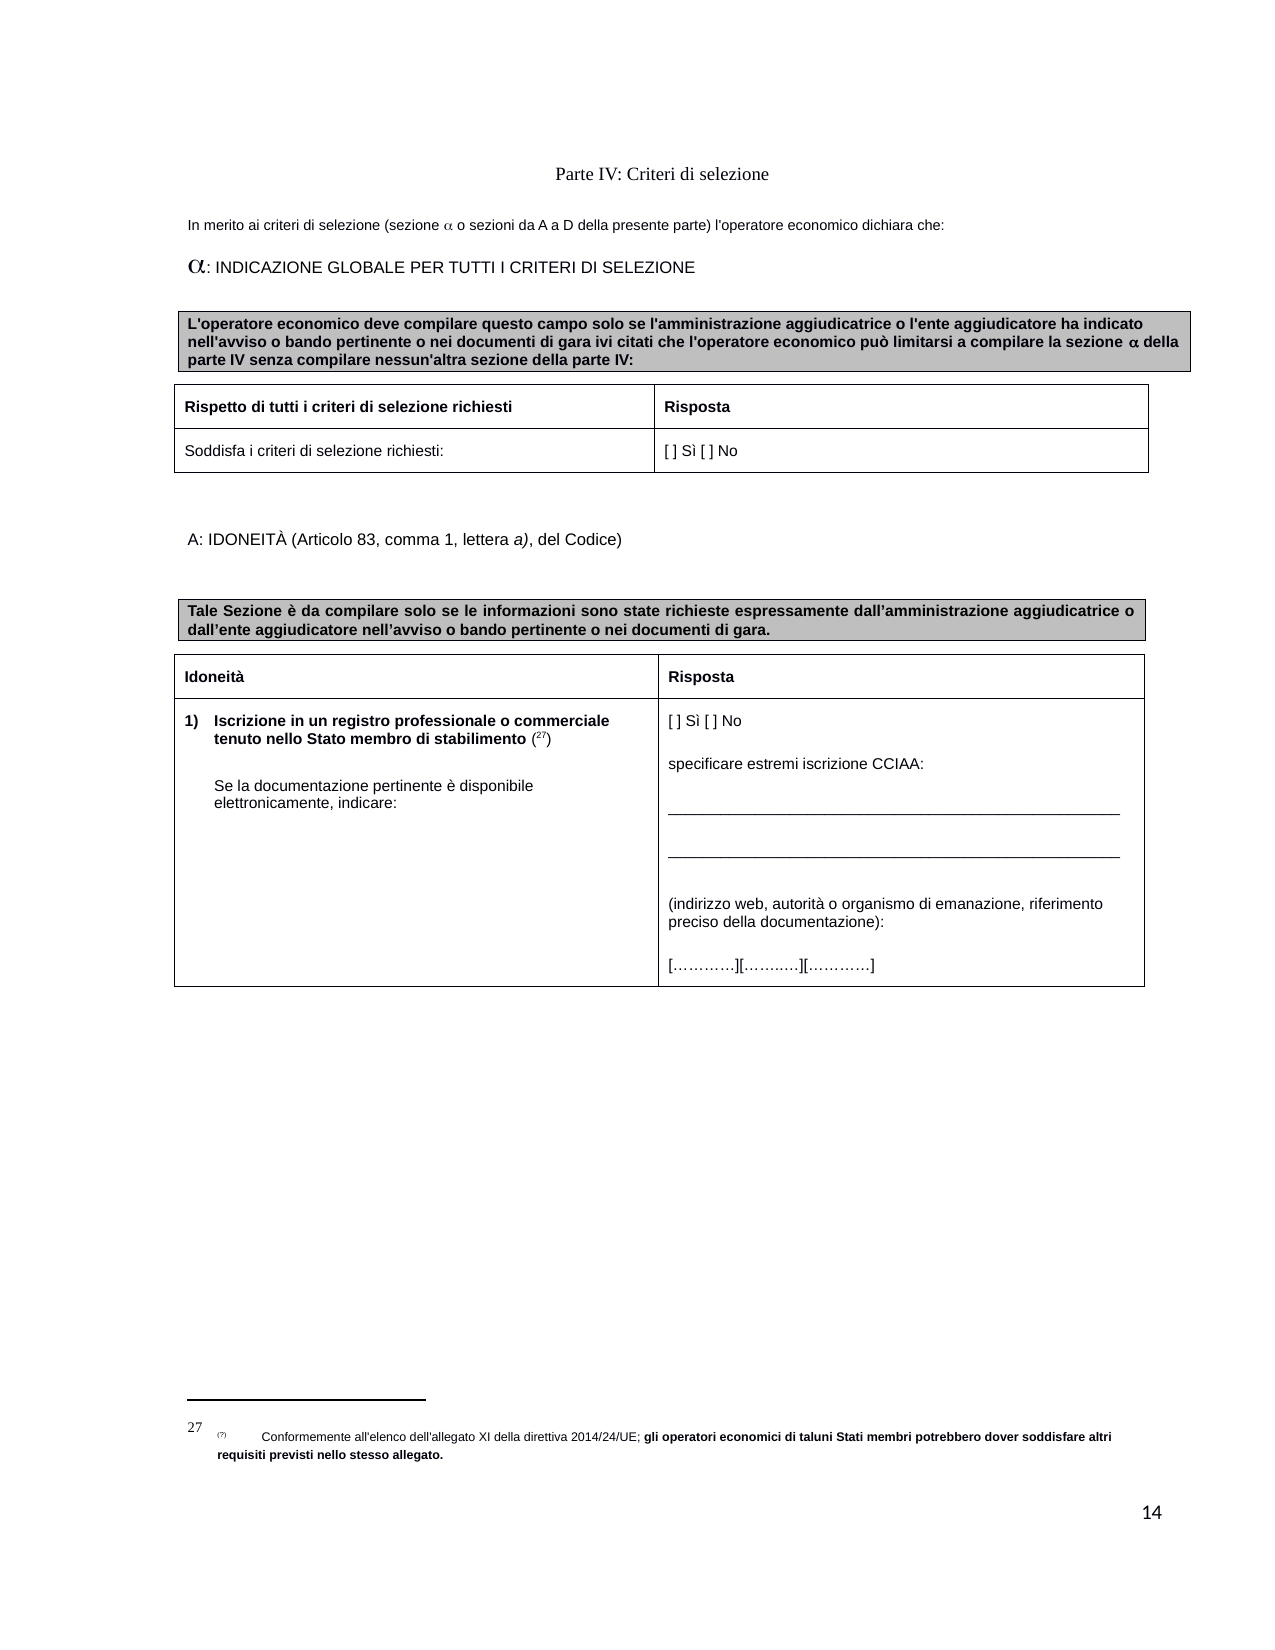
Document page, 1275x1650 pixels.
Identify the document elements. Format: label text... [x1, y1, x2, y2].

table_cell [ ] Sì [ ] No specificare estremi iscrizione CCIAA: ____________________________________________________ ____________________________________________________ (indirizzo web, autorità o organismo di emanazione, riferimento preciso della documentazione): […………][……..…][…………] [659, 699, 1144, 986]
title A: Idoneità (Articolo 83, comma 1, lettera a), del Codice) [187, 530, 1137, 549]
text L'operatore economico deve compilare questo campo solo se l'amministrazione aggiudicatrice o l'ente aggiudicatore ha indicato nell'avviso o bando pertinente o nei documenti di gara ivi citati che l'operatore economico può limitarsi a compilare la sezione  della parte IV senza compilare nessun'altra sezione della parte IV: [179, 312, 1190, 371]
title : Indicazione globale per tutti i criteri di selezione [187, 253, 1137, 279]
table_header Risposta [659, 655, 1144, 698]
table_cell Soddisfa i criteri di selezione richiesti: [175, 429, 654, 472]
text In merito ai criteri di selezione (sezione  o sezioni da A a D della presente parte) l'operatore economico dichiara che: [187, 217, 1137, 234]
table_header Risposta [655, 385, 1148, 428]
table_cell Iscrizione in un registro professionale o commerciale tenuto nello Stato membro di stabilimento () Se la documentazione pertinente è disponibile elettronicamente, indicare: [175, 699, 658, 986]
table_cell [ ] Sì [ ] No [655, 429, 1148, 472]
text Tale Sezione è da compilare solo se le informazioni sono state richieste espressamente dall’amministrazione aggiudicatrice o dall’ente aggiudicatore nell’avviso o bando pertinente o nei documenti di gara. [179, 600, 1145, 640]
text Parte IV: Criteri di selezione [187, 162, 1137, 184]
table_header Rispetto di tutti i criteri di selezione richiesti [175, 385, 654, 428]
table_header Idoneità [175, 655, 658, 698]
